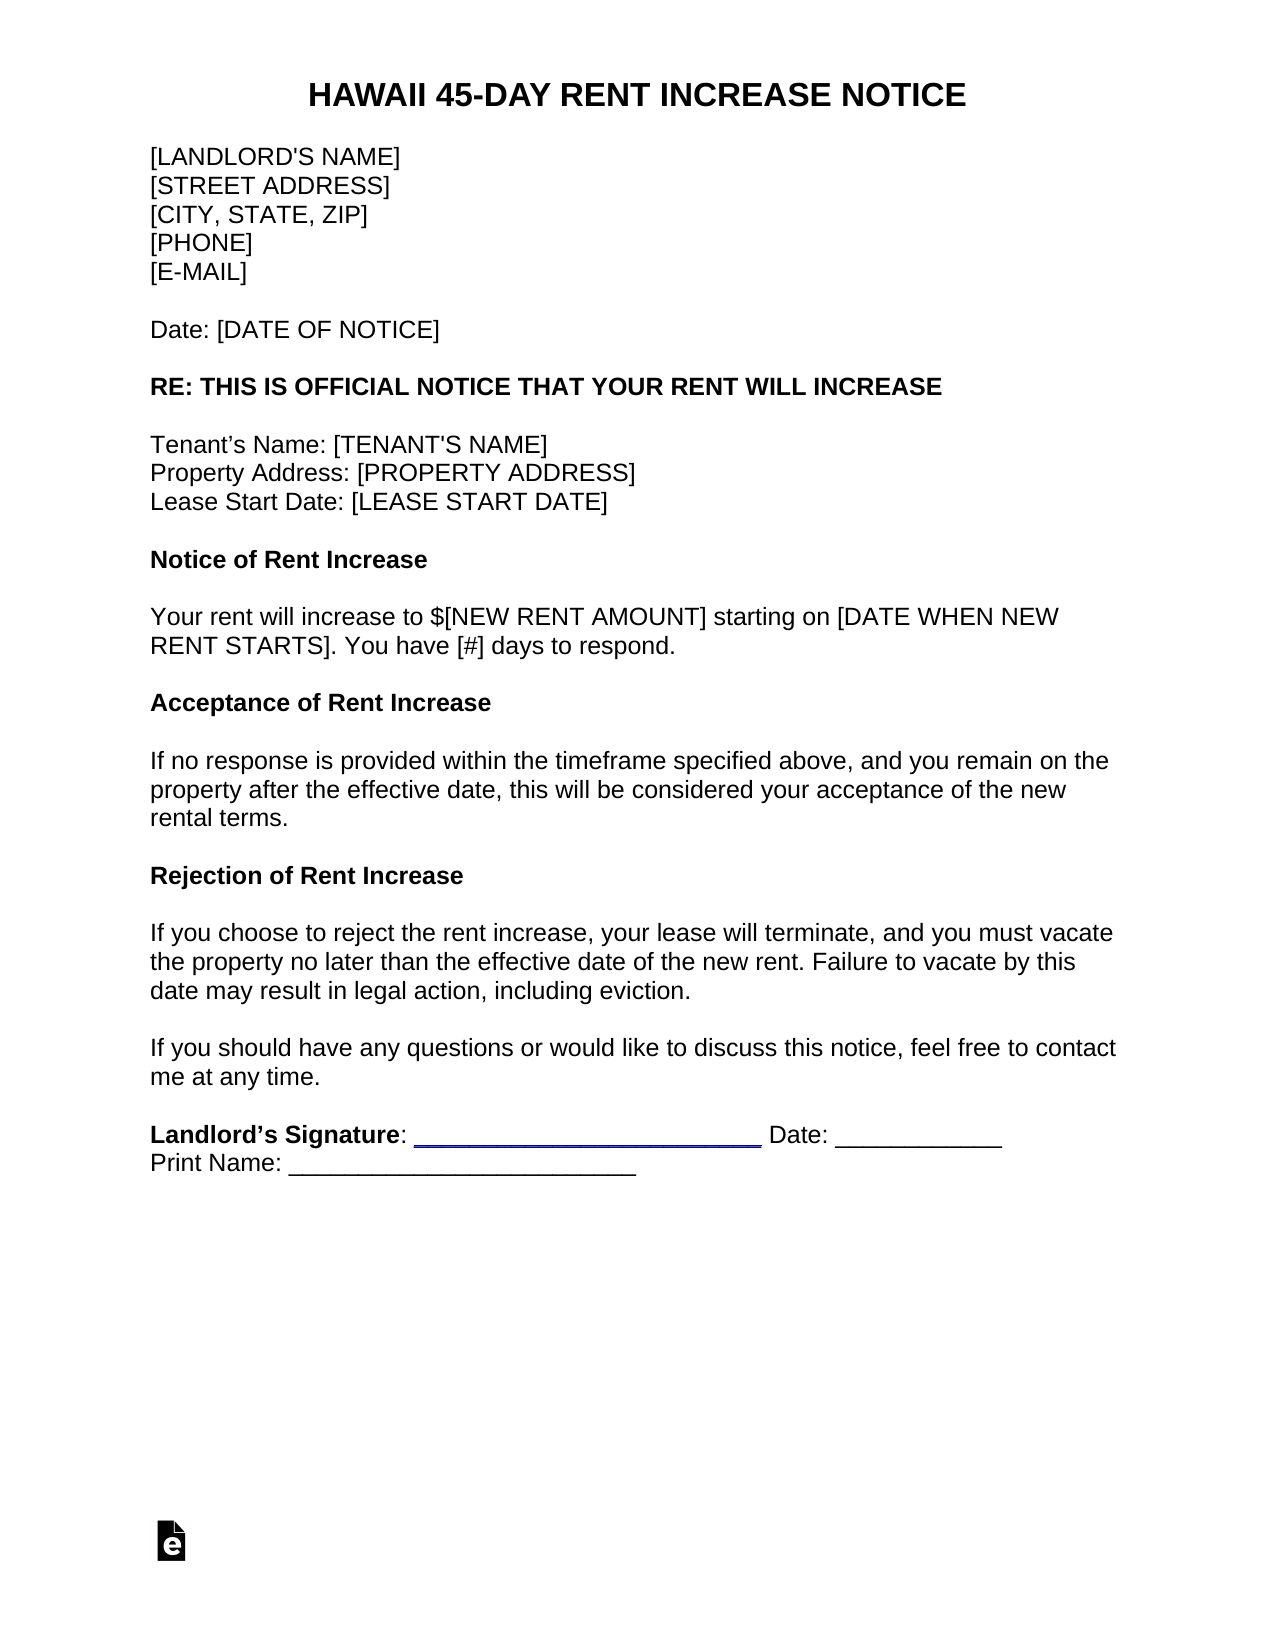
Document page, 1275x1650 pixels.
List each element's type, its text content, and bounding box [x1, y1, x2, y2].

text Lease Start Date: [LEASE START DATE] [150, 487, 1125, 516]
text Rejection of Rent Increase [150, 861, 1125, 890]
text RE: THIS IS OFFICIAL NOTICE THAT YOUR RENT WILL INCREASE [150, 372, 1125, 401]
text [PHONE] [150, 228, 1125, 257]
text [CITY, STATE, ZIP] [150, 200, 1125, 228]
text If you should have any questions or would like to discuss this notice, feel free to contact me at any time. [150, 1033, 1125, 1091]
text Tenant’s Name: [TENANT'S NAME] [150, 430, 1125, 458]
text Notice of Rent Increase [150, 545, 1125, 573]
text Landlord’s Signature: _________________________ Date: ____________ [150, 1120, 1125, 1148]
text Date: [DATE OF NOTICE] [150, 315, 1125, 343]
text Property Address: [PROPERTY ADDRESS] [150, 458, 1125, 487]
text Print Name: _________________________ [150, 1148, 1125, 1177]
text If no response is provided within the timeframe specified above, and you remain on the property after the effective date, this will be considered your acceptance of the new rental terms. [150, 746, 1125, 832]
text [STREET ADDRESS] [150, 171, 1125, 200]
text HAWAII 45-DAY RENT INCREASE NOTICE [150, 75, 1125, 113]
text [E-MAIL] [150, 257, 1125, 286]
text If you choose to reject the rent increase, your lease will terminate, and you must vacate the property no later than the effective date of the new rent. Failure to vacate by this date may result in legal action, including eviction. [150, 918, 1125, 1005]
text [LANDLORD'S NAME] [150, 142, 1125, 171]
text Your rent will increase to $[NEW RENT AMOUNT] starting on [DATE WHEN NEW RENT STARTS]. You have [#] days to respond. [150, 602, 1125, 660]
text Acceptance of Rent Increase [150, 688, 1125, 717]
